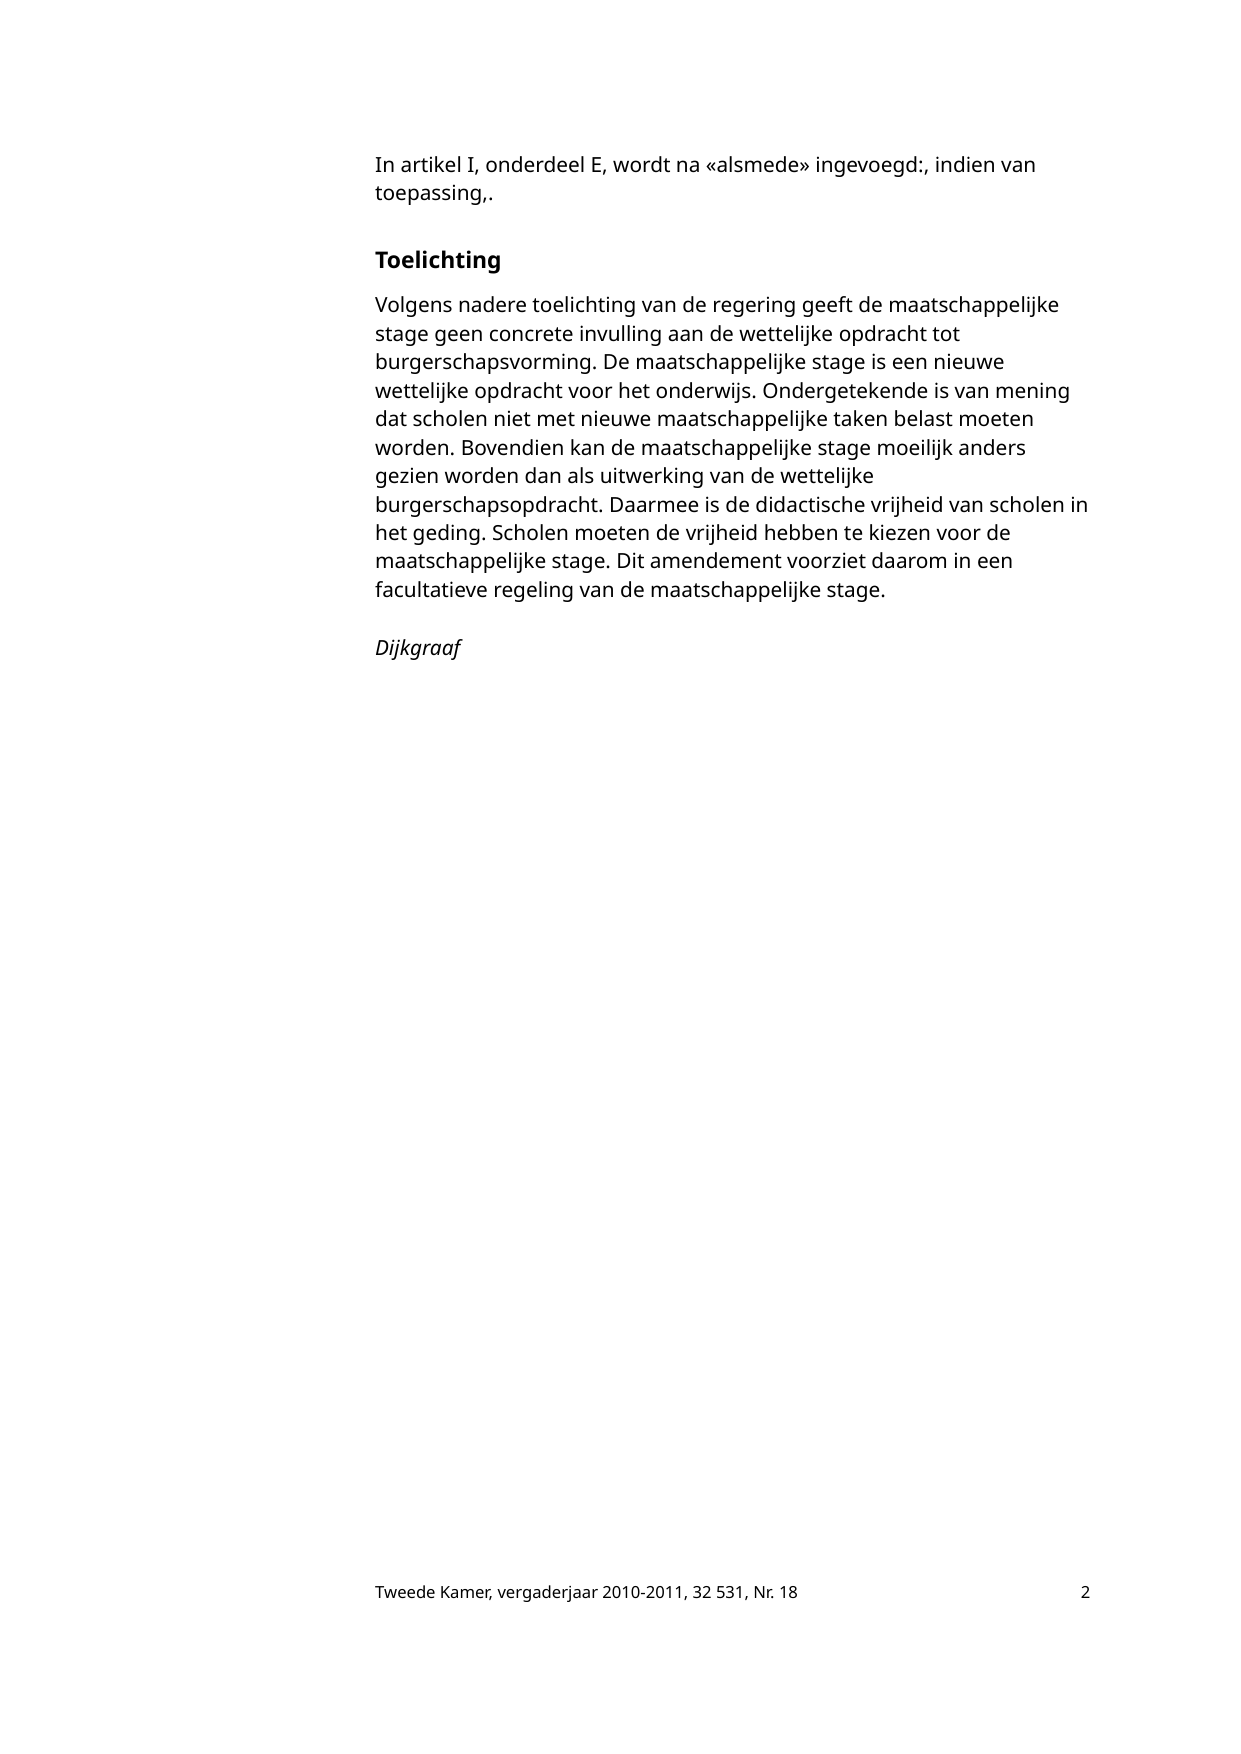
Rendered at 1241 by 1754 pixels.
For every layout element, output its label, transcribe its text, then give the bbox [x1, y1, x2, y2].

text Dijkgraaf [375, 633, 1090, 662]
subtitle Toelichting [375, 244, 1090, 276]
text Volgens nadere toelichting van de regering geeft de maatschappelijke stage geen concrete invulling aan de wettelijke opdracht tot burgerschapsvorming. De maatschappelijke stage is een nieuwe wettelijke opdracht voor het onderwijs. Ondergetekende is van mening dat scholen niet met nieuwe maatschappelijke taken belast moeten worden. Bovendien kan de maatschappelijke stage moeilijk anders gezien worden dan als uitwerking van de wettelijke burgerschapsopdracht. Daarmee is de didactische vrijheid van scholen in het geding. Scholen moeten de vrijheid hebben te kiezen voor de maatschappelijke stage. Dit amendement voorziet daarom in een facultatieve regeling van de maatschappelijke stage. [375, 291, 1090, 603]
text In artikel I, onderdeel E, wordt na «alsmede» ingevoegd:, indien van toepassing,. [375, 150, 1090, 207]
